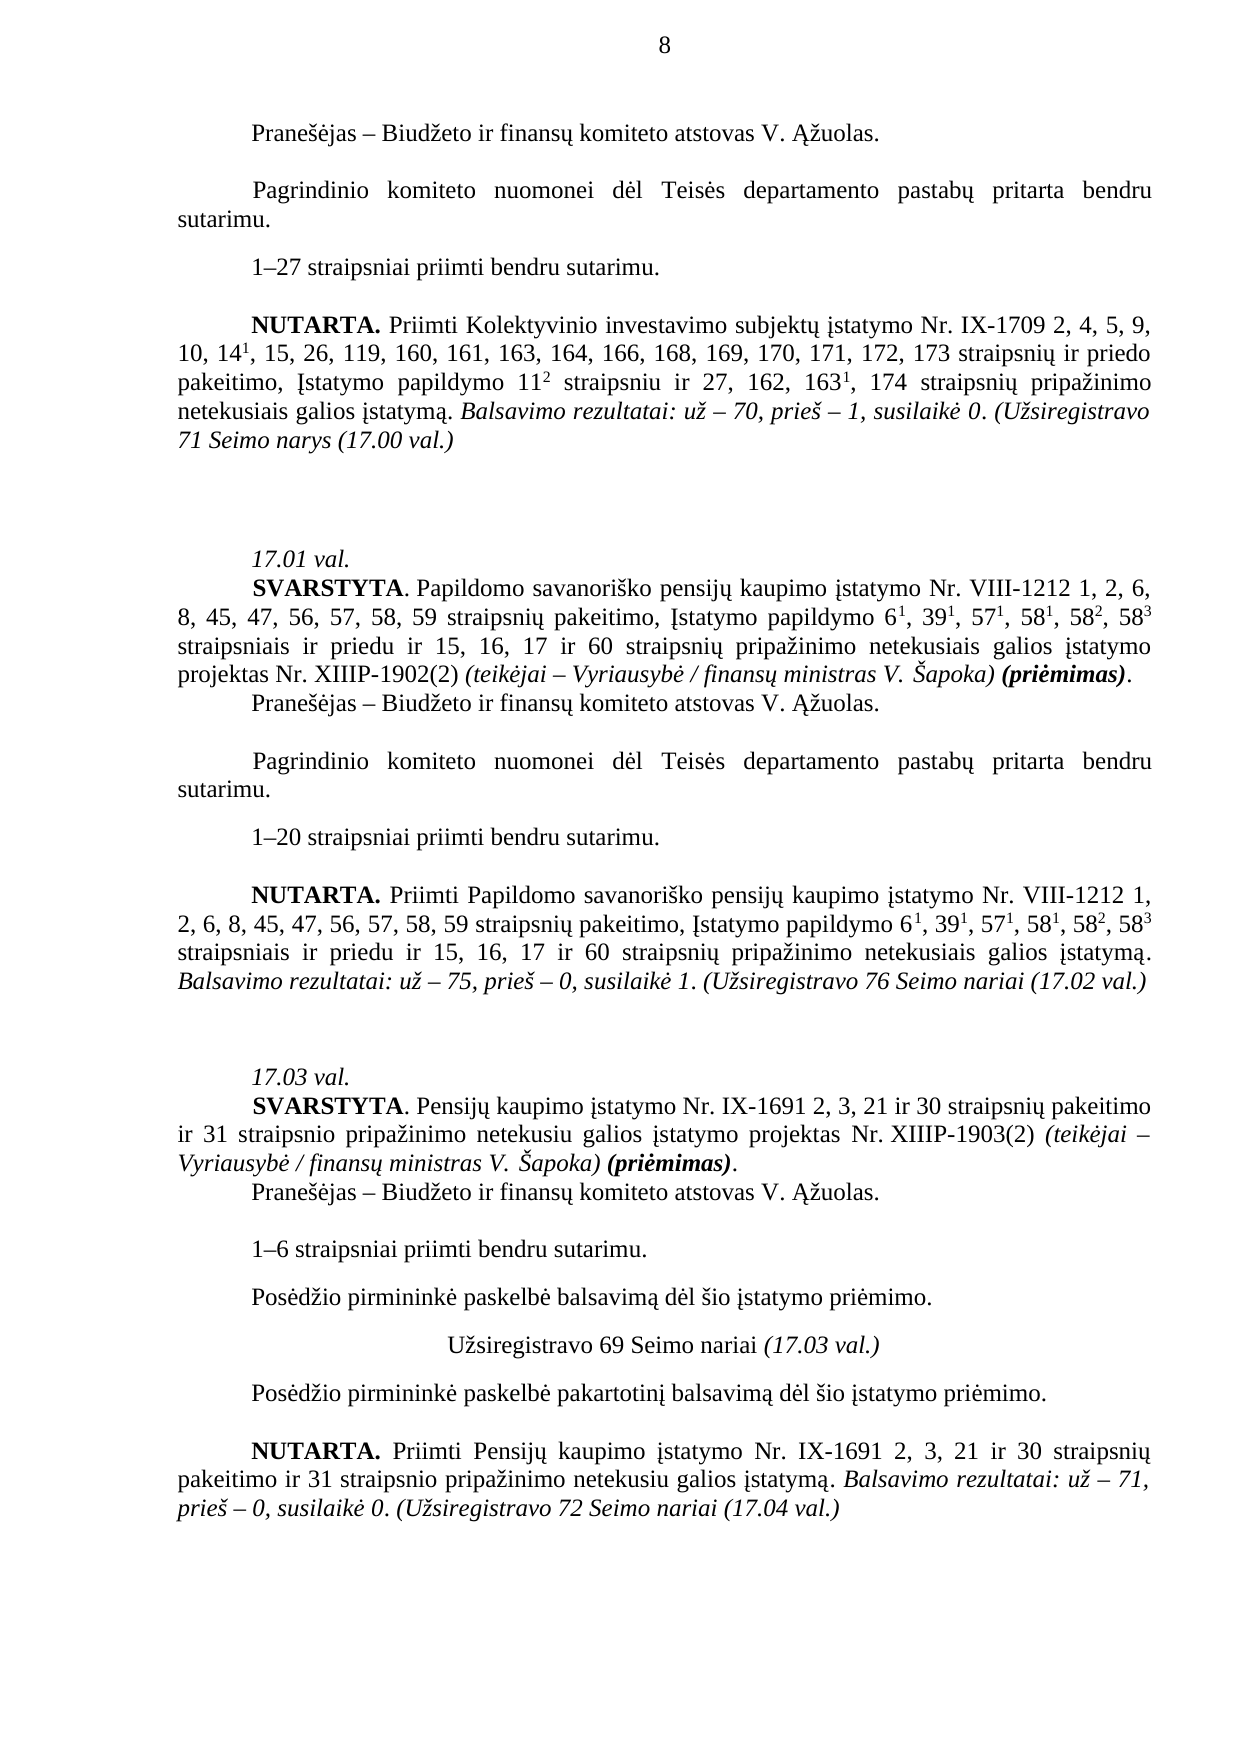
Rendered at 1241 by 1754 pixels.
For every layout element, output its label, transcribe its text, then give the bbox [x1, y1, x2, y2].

text SVARSTYTA. Pensijų kaupimo įstatymo Nr. IX-1691 2, 3, 21 ir 30 straipsnių pakeitimo ir 31 straipsnio pripažinimo netekusiu galios įstatymo projektas Nr. XIIIP-1903(2) (teikėjai – Vyriausybė / finansų ministras V. Šapoka) (priėmimas). [177, 1091, 1152, 1177]
text Pranešėjas – Biudžeto ir finansų komiteto atstovas V. Ąžuolas. [177, 1177, 1152, 1206]
text NUTARTA. Priimti Kolektyvinio investavimo subjektų įstatymo Nr. IX-1709 2, 4, 5, 9, 10, 141, 15, 26, 119, 160, 161, 163, 164, 166, 168, 169, 170, 171, 172, 173 straipsnių ir priedo pakeitimo, Įstatymo papildymo 112 straipsniu ir 27, 162, 1631, 174 straipsnių pripažinimo netekusiais galios įstatymą. Balsavimo rezultatai: už – 70, prieš – 1, susilaikė 0. (Užsiregistravo 71 Seimo narys (17.00 val.) [177, 310, 1152, 453]
text Posėdžio pirmininkė paskelbė balsavimą dėl šio įstatymo priėmimo. [177, 1282, 1152, 1311]
text SVARSTYTA. Papildomo savanoriško pensijų kaupimo įstatymo Nr. VIII-1212 1, 2, 6, 8, 45, 47, 56, 57, 58, 59 straipsnių pakeitimo, Įstatymo papildymo 61, 391, 571, 581, 582, 583 straipsniais ir priedu ir 15, 16, 17 ir 60 straipsnių pripažinimo netekusiais galios įstatymo projektas Nr. XIIIP-1902(2) (teikėjai – Vyriausybė / finansų ministras V. Šapoka) (priėmimas). [177, 573, 1152, 688]
text Pagrindinio komiteto nuomonei dėl Teisės departamento pastabų pritarta bendru sutarimu. [177, 176, 1152, 233]
text NUTARTA. Priimti Pensijų kaupimo įstatymo Nr. IX-1691 2, 3, 21 ir 30 straipsnių pakeitimo ir 31 straipsnio pripažinimo netekusiu galios įstatymą. Balsavimo rezultatai: už – 71, prieš – 0, susilaikė 0. (Užsiregistravo 72 Seimo nariai (17.04 val.) [177, 1436, 1152, 1522]
text 1–6 straipsniai priimti bendru sutarimu. [177, 1234, 1152, 1263]
text Pranešėjas – Biudžeto ir finansų komiteto atstovas V. Ąžuolas. [177, 118, 1152, 147]
text Pagrindinio komiteto nuomonei dėl Teisės departamento pastabų pritarta bendru sutarimu. [177, 746, 1152, 803]
text Užsiregistravo 69 Seimo nariai (17.03 val.) [177, 1330, 1152, 1359]
text NUTARTA. Priimti Papildomo savanoriško pensijų kaupimo įstatymo Nr. VIII-1212 1, 2, 6, 8, 45, 47, 56, 57, 58, 59 straipsnių pakeitimo, Įstatymo papildymo 61, 391, 571, 581, 582, 583 straipsniais ir priedu ir 15, 16, 17 ir 60 straipsnių pripažinimo netekusiais galios įstatymą. Balsavimo rezultatai: už – 75, prieš – 0, susilaikė 1. (Užsiregistravo 76 Seimo nariai (17.02 val.) [177, 880, 1152, 995]
text 1–20 straipsniai priimti bendru sutarimu. [177, 822, 1152, 851]
text 1–27 straipsniai priimti bendru sutarimu. [177, 252, 1152, 281]
text Pranešėjas – Biudžeto ir finansų komiteto atstovas V. Ąžuolas. [177, 688, 1152, 717]
text 17.01 val. [177, 544, 1152, 573]
text 17.03 val. [177, 1062, 1152, 1091]
text Posėdžio pirmininkė paskelbė pakartotinį balsavimą dėl šio įstatymo priėmimo. [177, 1378, 1152, 1407]
